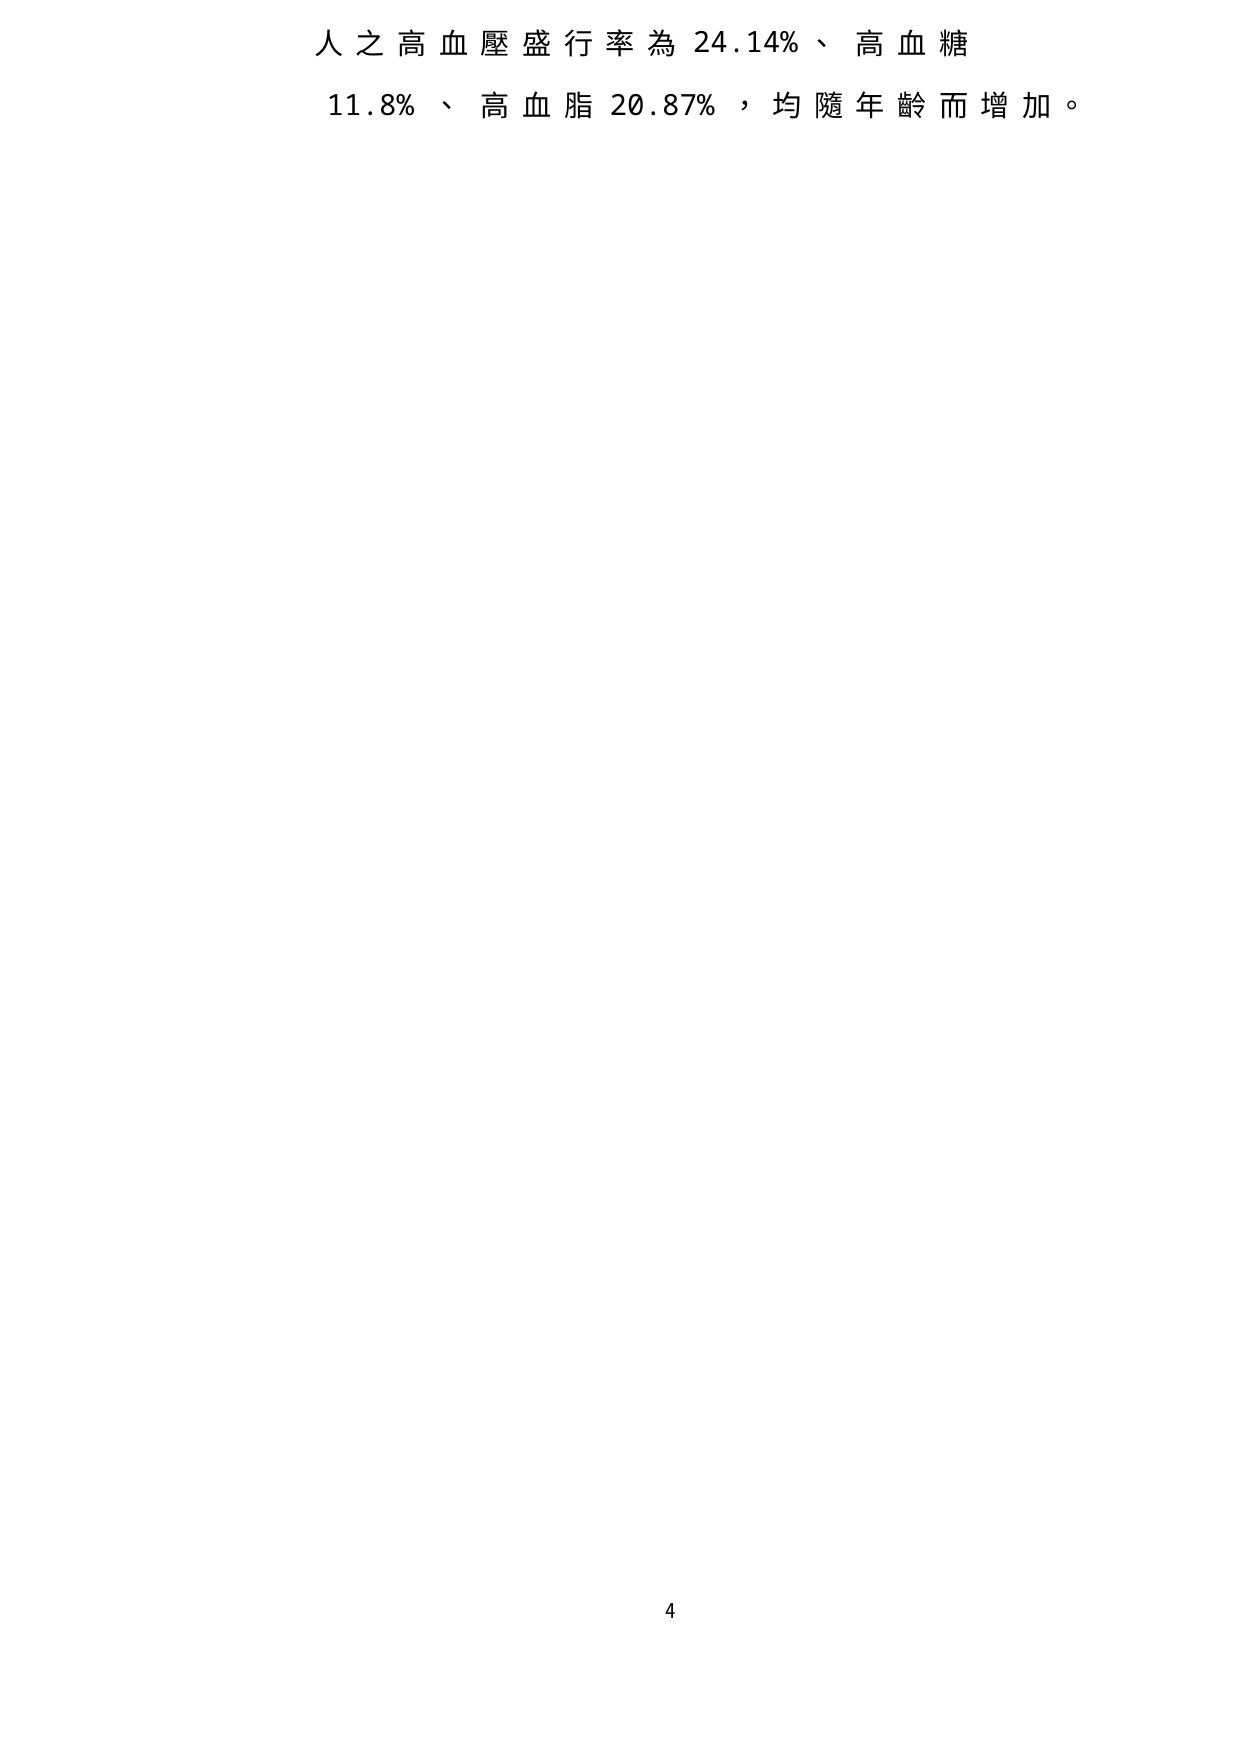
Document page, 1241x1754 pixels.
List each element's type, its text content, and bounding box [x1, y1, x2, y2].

text 3.三高問題：104年度國人十大死因中，有5項為三高相關疾病，死亡者超過罹癌人數，且三高者發生心血管疾病、腎臟病及死亡風險高於一般人。按2013-2015年國民營養健康狀況變遷調查，18歲以上國人之高血壓盛行率為24.14%、高血糖11.8%、高血脂20.87%，均隨年齡而增加。 [271, 0, 1058, 187]
